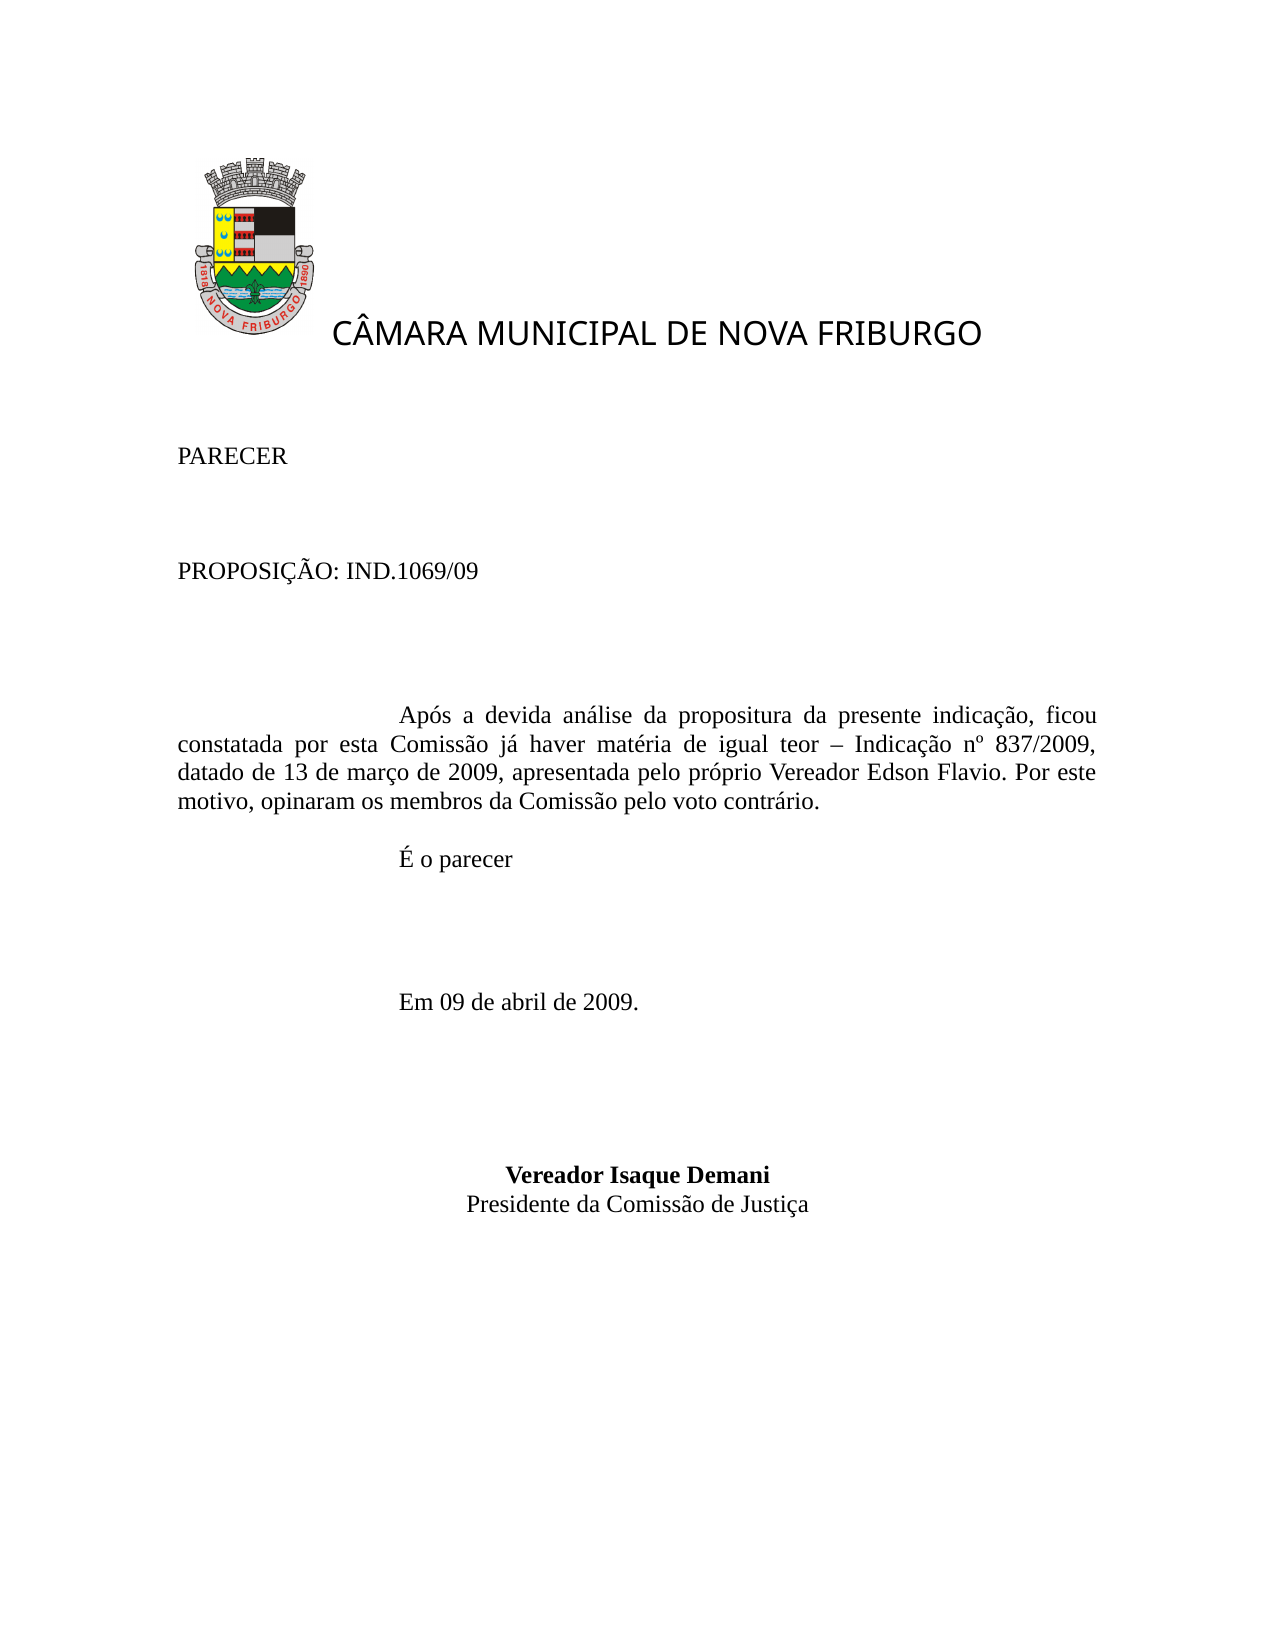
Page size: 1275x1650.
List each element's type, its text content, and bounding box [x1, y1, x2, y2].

text Em 09 de abril de 2009. [177, 987, 1098, 1016]
text É o parecer [177, 844, 1098, 872]
text Após a devida análise da propositura da presente indicação, ficou constatada por esta Comissão já haver matéria de igual teor – Indicação nº 837/2009, datado de 13 de março de 2009, apresentada pelo próprio Vereador Edson Flavio. Por este motivo, opinaram os membros da Comissão pelo voto contrário. [177, 700, 1098, 815]
text Vereador Isaque Demani [177, 1160, 1098, 1189]
text CÂMARA MUNICIPAL DE NOVA FRIBURGO [177, 148, 1098, 355]
text Presidente da Comissão de Justiça [177, 1189, 1098, 1217]
text PARECER [177, 441, 1098, 470]
text PROPOSIÇÃO: IND.1069/09 [177, 556, 1098, 585]
